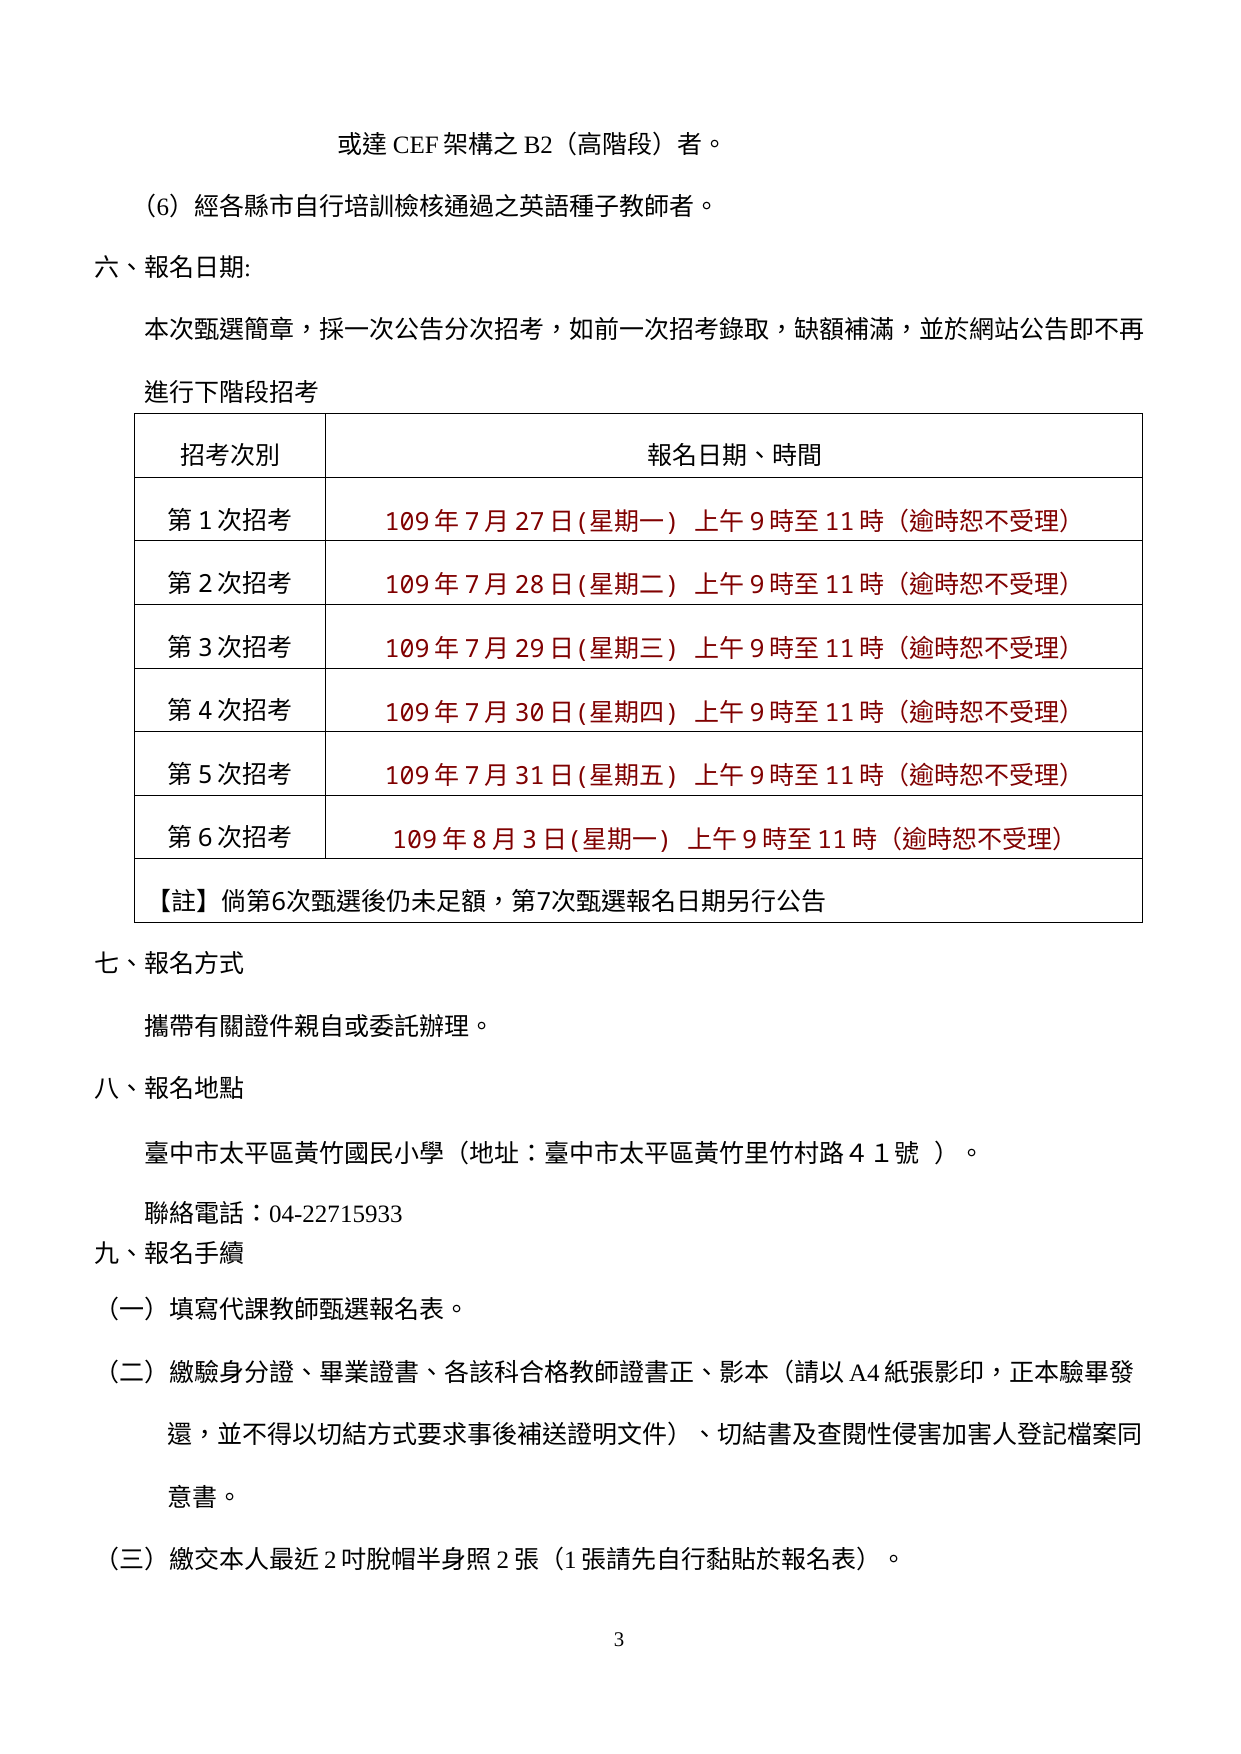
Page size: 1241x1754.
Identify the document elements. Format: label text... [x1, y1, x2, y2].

table_cell 第4次招考 [135, 669, 325, 731]
table_cell 第6次招考 [135, 796, 325, 858]
table_cell 109年7月31日(星期五) 上午9時至11時（逾時恕不受理） [326, 732, 1142, 794]
table_cell 109年7月27日(星期一) 上午9時至11時（逾時恕不受理） [326, 478, 1142, 540]
text 聯絡電話：04-22715933 [144, 1173, 1144, 1235]
table_header 招考次別 [135, 414, 325, 477]
table_cell 109年7月30日(星期四) 上午9時至11時（逾時恕不受理） [326, 669, 1142, 731]
table_cell 109年8月3日(星期一) 上午9時至11時（逾時恕不受理） [326, 796, 1142, 858]
table_cell 第3次招考 [135, 605, 325, 667]
text 六、報名日期: [94, 226, 1144, 288]
text 或達CEF架構之B2（高階段）者。 [294, 101, 1144, 163]
table_cell 109年7月28日(星期二) 上午9時至11時（逾時恕不受理） [326, 541, 1142, 604]
text 九、報名手續 [94, 1235, 1144, 1268]
table_header 報名日期、時間 [326, 414, 1142, 477]
table_cell 第2次招考 [135, 541, 325, 604]
table_cell 第1次招考 [135, 478, 325, 540]
text （二）繳驗身分證、畢業證書、各該科合格教師證書正、影本（請以A4紙張影印，正本驗畢發還，並不得以切結方式要求事後補送證明文件）、切結書及查閱性侵害加害人登記檔案同意書。 [94, 1331, 1144, 1518]
text （一）填寫代課教師甄選報名表。 [94, 1268, 1144, 1331]
table_cell 第5次招考 [135, 732, 325, 794]
text （三）繳交本人最近2吋脫帽半身照2張（1張請先自行黏貼於報名表）。 [94, 1518, 1144, 1581]
text 七、報名方式 攜帶有關證件親自或委託辦理。 [94, 923, 1144, 1048]
text 本次甄選簡章，採一次公告分次招考，如前一次招考錄取，缺額補滿，並於網站公告即不再進行下階段招考 [144, 288, 1144, 413]
table_cell 109年7月29日(星期三) 上午9時至11時（逾時恕不受理） [326, 605, 1142, 667]
text （6）經各縣市自行培訓檢核通過之英語種子教師者。 [119, 163, 1144, 226]
text 八、報名地點 臺中市太平區黃竹國民小學（地址：臺中市太平區黃竹里竹村路４１號 ）。 [94, 1048, 1144, 1173]
table_cell 【註】倘第6次甄選後仍未足額，第7次甄選報名日期另行公告 [135, 859, 1142, 922]
